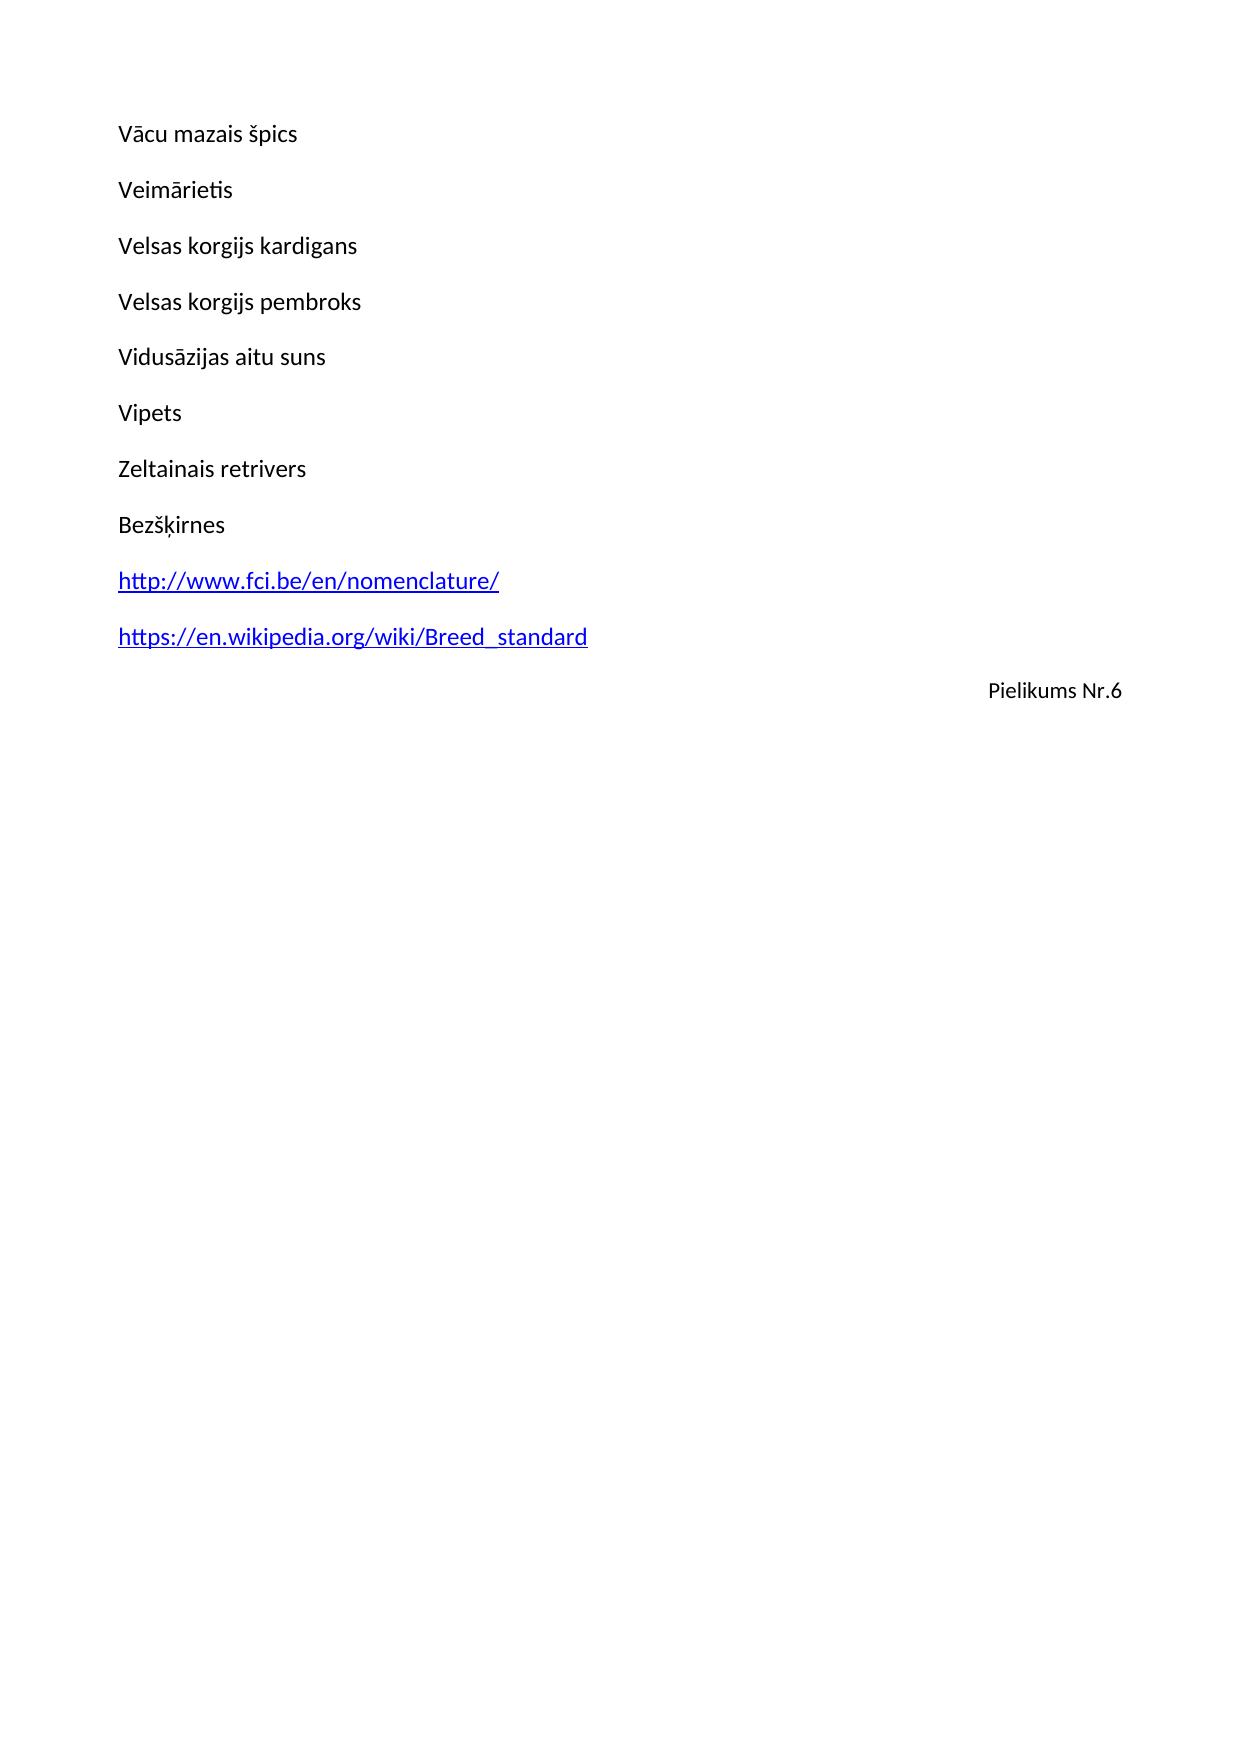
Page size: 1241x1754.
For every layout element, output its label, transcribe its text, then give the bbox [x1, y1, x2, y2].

text Velsas korgijs kardigans [118, 230, 1122, 260]
text Vidusāzijas aitu suns [118, 341, 1122, 372]
text Velsas korgijs pembroks [118, 286, 1122, 316]
text Vācu mazais špics [118, 118, 1122, 149]
text Zeltainais retrivers [118, 453, 1122, 484]
text Veimārietis [118, 174, 1122, 204]
text Pielikums Nr.6 [118, 676, 1122, 704]
text http://www.fci.be/en/nomenclature/ [118, 565, 1122, 595]
text https://en.wikipedia.org/wiki/Breed_standard [118, 621, 1122, 651]
text Vipets [118, 397, 1122, 428]
text Bezšķirnes [118, 509, 1122, 539]
